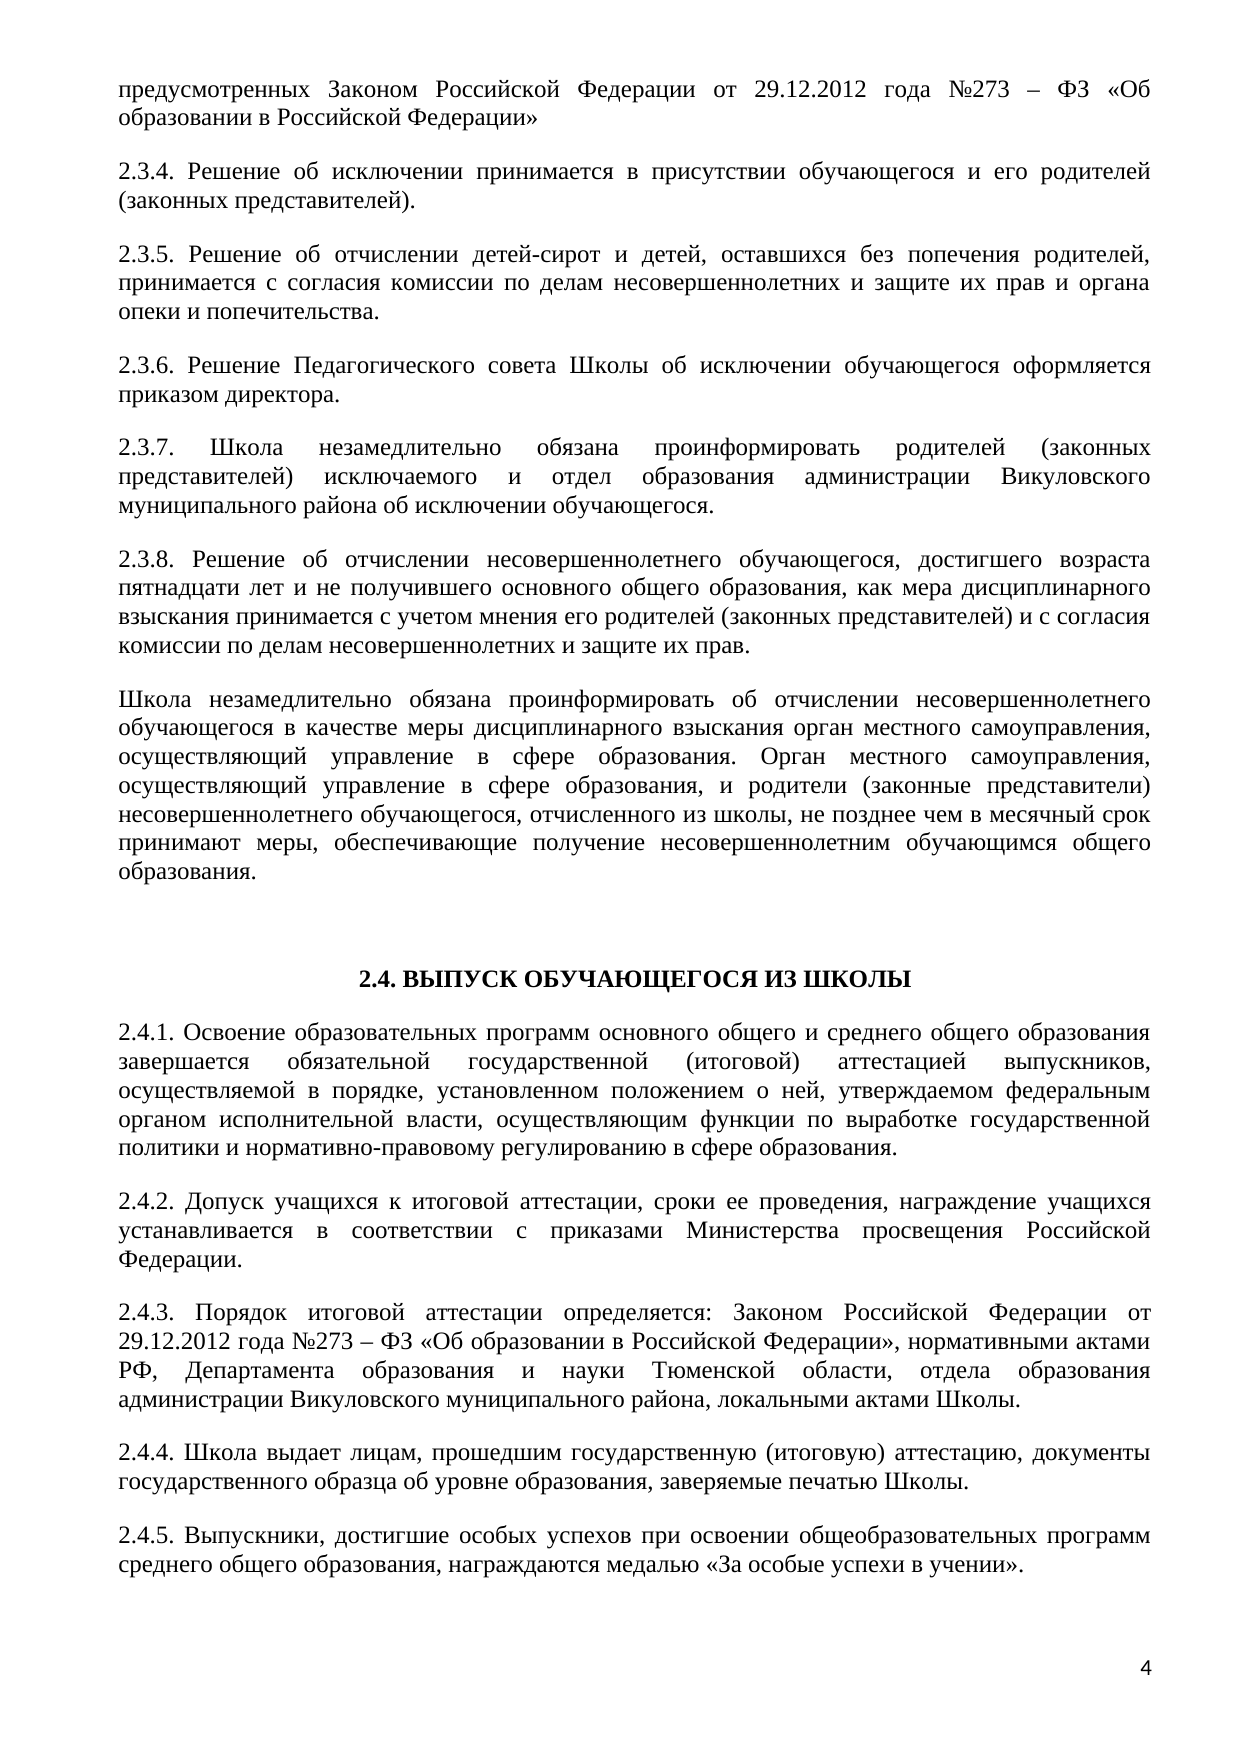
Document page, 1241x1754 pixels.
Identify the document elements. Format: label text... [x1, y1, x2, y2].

text 2.3.6. Решение Педагогического совета Школы об исключении обучающегося оформляется приказом директора. [118, 350, 1152, 407]
text 2.3.7. Школа незамедлительно обязана проинформировать родителей (законных представителей) исключаемого и отдел образования администрации Викуловского муниципального района об исключении обучающегося. [118, 432, 1152, 519]
text 2.4.1. Освоение образовательных программ основного общего и среднего общего образования завершается обязательной государственной (итоговой) аттестацией выпускников, осуществляемой в порядке, установленном положением о ней, утверждаемом федеральным органом исполнительной власти, осуществляющим функции по выработке государственной политики и нормативно-правовому регулированию в сфере образования. [118, 1017, 1152, 1161]
text 2.3.5. Решение об отчислении детей-сирот и детей, оставшихся без попечения родителей, принимается с согласия комиссии по делам несовершеннолетних и защите их прав и органа опеки и попечительства. [118, 239, 1152, 325]
text Школа незамедлительно обязана проинформировать об отчислении несовершеннолетнего обучающегося в качестве меры дисциплинарного взыскания орган местного самоуправления, осуществляющий управление в сфере образования. Орган местного самоуправления, осуществляющий управление в сфере образования, и родители (законные представители) несовершеннолетнего обучающегося, отчисленного из школы, не позднее чем в месячный срок принимают меры, обеспечивающие получение несовершеннолетним обучающимся общего образования. [118, 684, 1152, 885]
text 2.4.2. Допуск учащихся к итоговой аттестации, сроки ее проведения, награждение учащихся устанавливается в соответствии с приказами Министерства просвещения Российской Федерации. [118, 1186, 1152, 1272]
text 2.3.8. Решение об отчислении несовершеннолетнего обучающегося, достигшего возраста пятнадцати лет и не получившего основного общего образования, как мера дисциплинарного взыскания принимается с учетом мнения его родителей (законных представителей) и с согласия комиссии по делам несовершеннолетних и защите их прав. [118, 544, 1152, 659]
text 2.4.5. Выпускники, достигшие особых успехов при освоении общеобразовательных программ среднего общего образования, награждаются медалью «За особые успехи в учении». [118, 1520, 1152, 1577]
text 2.4. ВЫПУСК ОБУЧАЮЩЕГОСЯ ИЗ ШКОЛЫ [118, 964, 1152, 992]
text 2.4.4. Школа выдает лицам, прошедшим государственную (итоговую) аттестацию, документы государственного образца об уровне образования, заверяемые печатью Школы. [118, 1437, 1152, 1495]
text предусмотренных Законом Российской Федерации от 29.12.2012 года №273 – ФЗ «Об образовании в Российской Федерации» [118, 74, 1152, 131]
text 2.3.4. Решение об исключении принимается в присутствии обучающегося и его родителей (законных представителей). [118, 156, 1152, 214]
text 2.4.3. Порядок итоговой аттестации определяется: Законом Российской Федерации от 29.12.2012 года №273 – ФЗ «Об образовании в Российской Федерации», нормативными актами РФ, Департамента образования и науки Тюменской области, отдела образования администрации Викуловского муниципального района, локальными актами Школы. [118, 1297, 1152, 1412]
